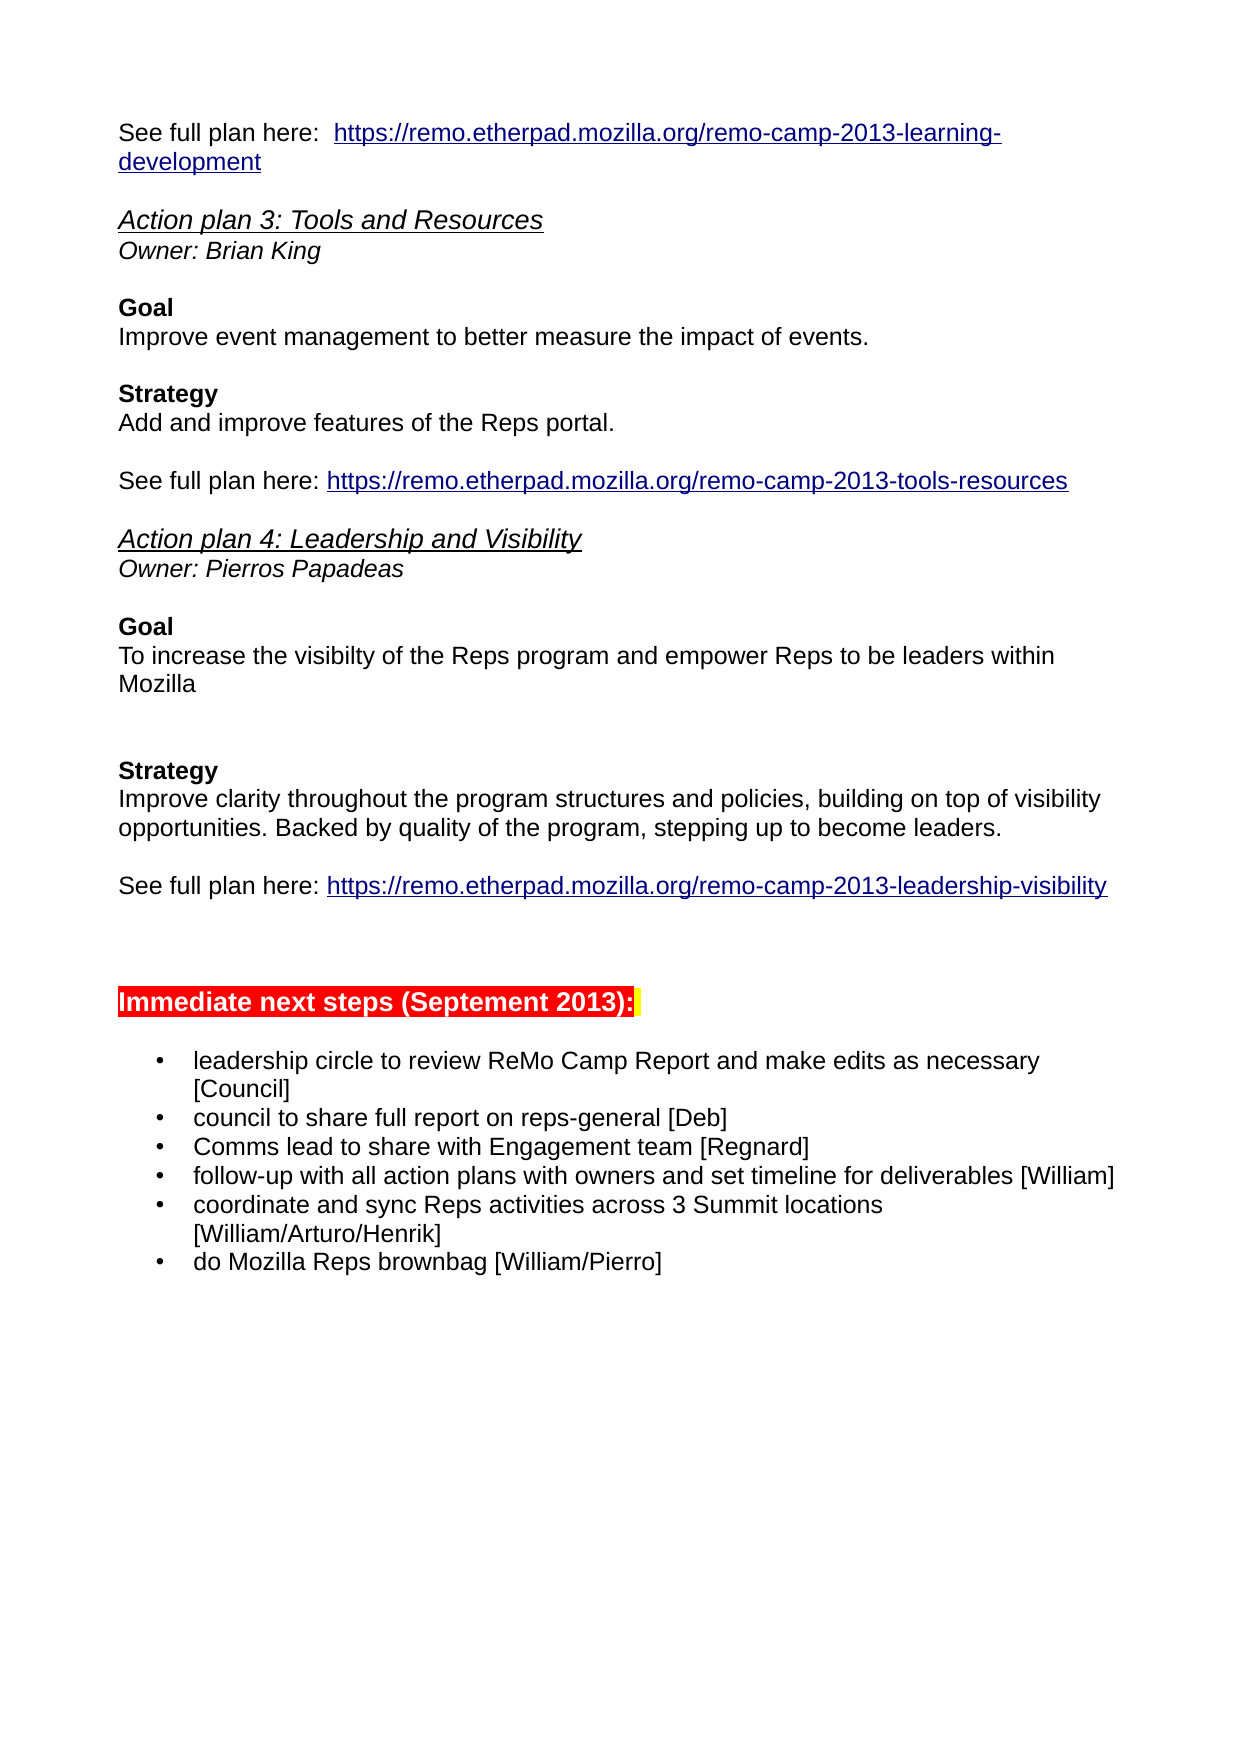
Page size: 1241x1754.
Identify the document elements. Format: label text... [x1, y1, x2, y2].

text Owner: Pierros Papadeas [118, 554, 1122, 583]
text Strategy [118, 379, 1122, 408]
text Immediate next steps (Septement 2013): [118, 986, 1122, 1017]
text Add and improve features of the Reps portal. [118, 408, 1122, 437]
text To increase the visibilty of the Reps program and empower Reps to be leaders within Mozilla [118, 641, 1122, 698]
text See full plan here: https://remo.etherpad.mozilla.org/remo-camp-2013-leadership-visibility [118, 871, 1122, 899]
text See full plan here: https://remo.etherpad.mozilla.org/remo-camp-2013-learning-development [118, 118, 1122, 176]
list do Mozilla Reps brownbag [William/Pierro] [156, 1247, 1122, 1276]
list follow-up with all action plans with owners and set timeline for deliverables [William] [156, 1161, 1122, 1190]
text Owner: Brian King [118, 236, 1122, 264]
text Action plan 3: Tools and Resources [118, 204, 1122, 236]
list leadership circle to review ReMo Camp Report and make edits as necessary [Council] [156, 1046, 1122, 1103]
list council to share full report on reps-general [Deb] [156, 1103, 1122, 1132]
list coordinate and sync Reps activities across 3 Summit locations [William/Arturo/Henrik] [156, 1190, 1122, 1247]
text See full plan here: https://remo.etherpad.mozilla.org/remo-camp-2013-tools-resources [118, 466, 1122, 494]
text Improve clarity throughout the program structures and policies, building on top of visibility opportunities. Backed by quality of the program, stepping up to become leaders. [118, 784, 1122, 842]
text Improve event management to better measure the impact of events. [118, 322, 1122, 351]
text Goal [118, 612, 1122, 641]
list Comms lead to share with Engagement team [Regnard] [156, 1132, 1122, 1161]
text Action plan 4: Leadership and Visibility [118, 523, 1122, 554]
text Goal [118, 293, 1122, 322]
text Strategy [118, 756, 1122, 784]
